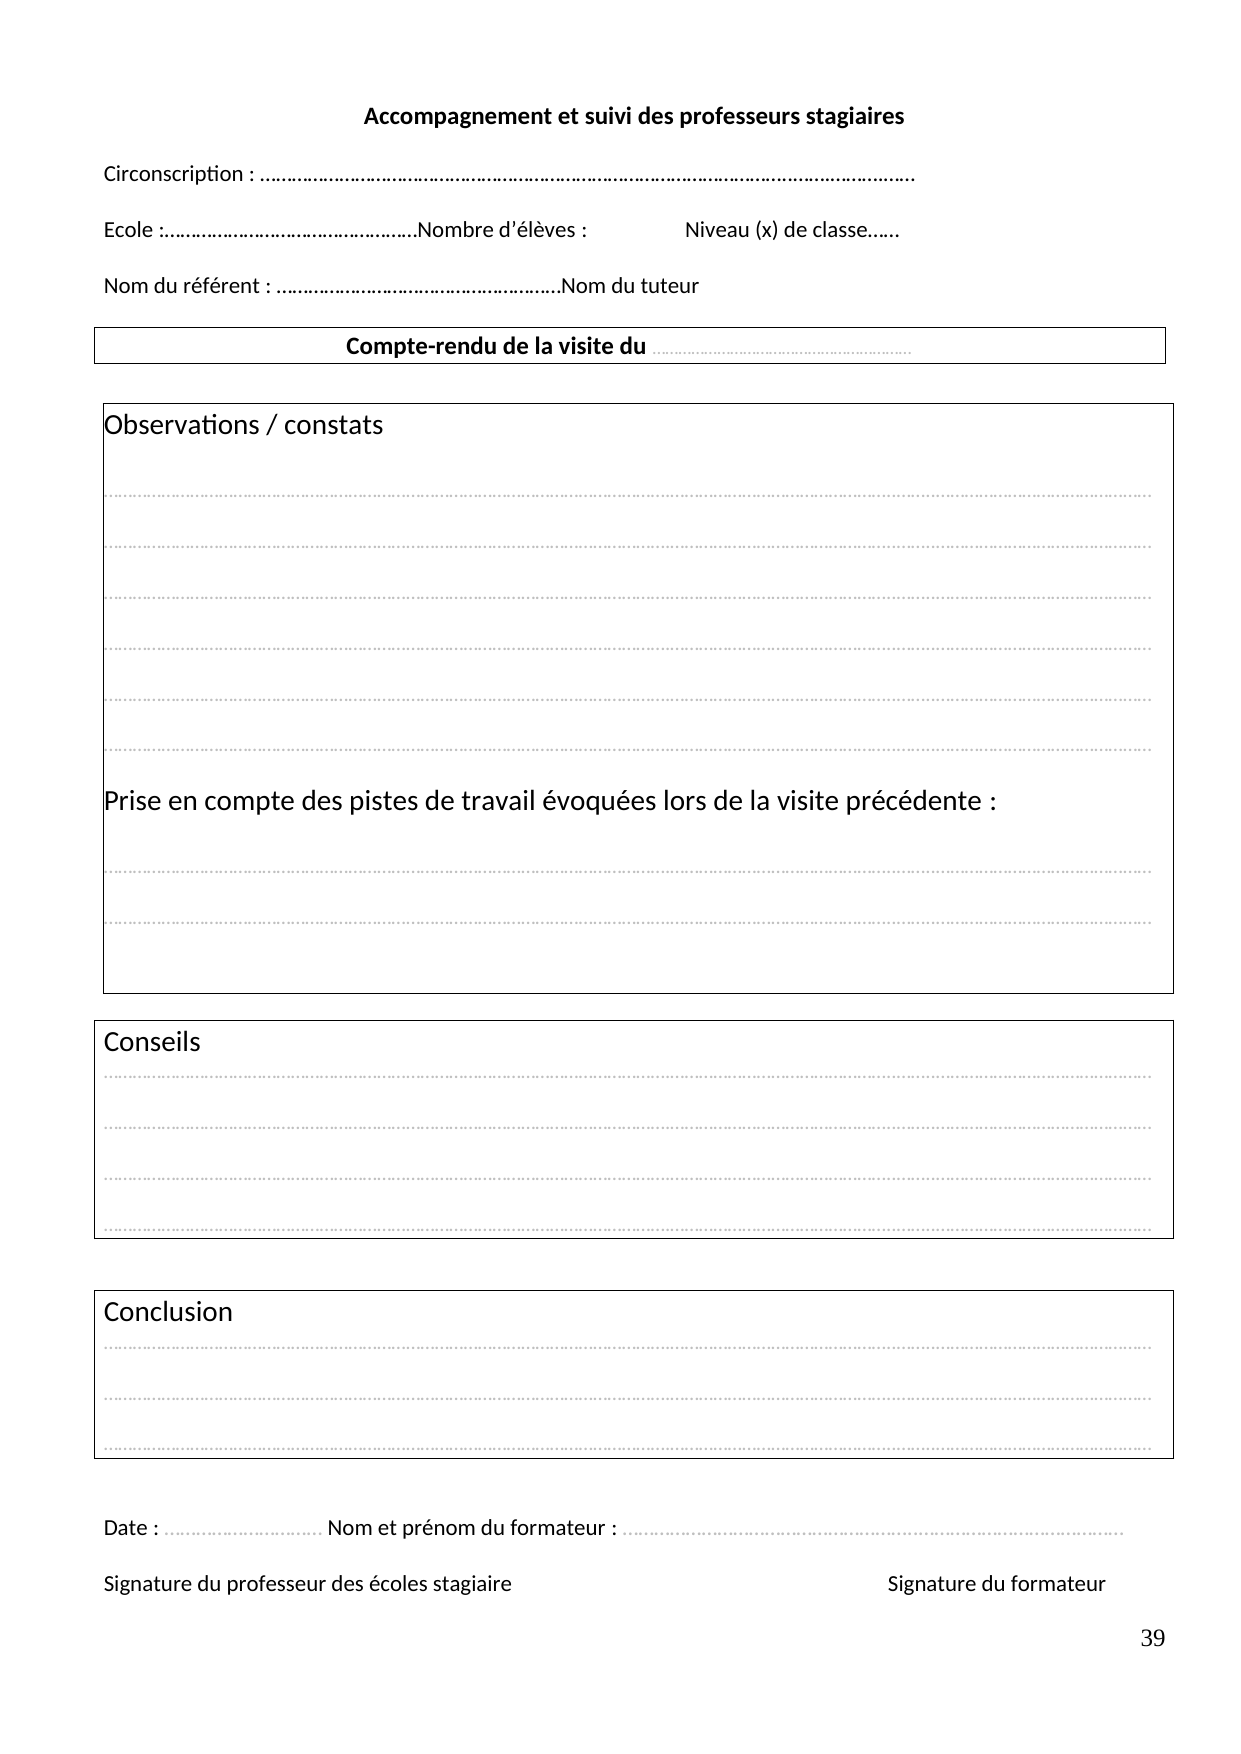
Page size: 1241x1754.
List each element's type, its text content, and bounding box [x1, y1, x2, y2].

text Accompagnement et suivi des professeurs stagiaires [103, 100, 1165, 131]
text ……………………………………………………………………………………………………….………………………………………..……..……………………………………… [95, 1427, 1173, 1458]
text ……………………………………………………………………………………………………….………………………………………..……..……………………………………… [104, 627, 1173, 655]
text ……………………………………………………………………………………………………….………………………………………..……..……………………………………… [104, 474, 1173, 503]
text Date : ………………………… Nom et prénom du formateur : ………………………………………………..………………………………… [103, 1513, 1165, 1541]
text ……………………………………………………………………………………………………….………………………………………..……..……………………………………… [95, 1106, 1173, 1134]
text ……………………………………………………………………………………………………….………………………………………..……..……………………………………… [95, 1055, 1173, 1084]
text ……………………………………………………………………………………………………….………………………………………..……..……………………………………… [95, 1326, 1173, 1354]
text Circonscription : ………………………………………………………………………………………..…….……….…… [103, 159, 1165, 187]
text Conclusion [95, 1291, 1173, 1326]
text ……………………………………………………………………………………………………….………………………………………..……..……………………………………… [95, 1377, 1173, 1405]
text ……………………………………………………………………………………………………….………………………………………..……..……………………………………… [104, 576, 1173, 604]
text ……………………………………………………………………………………………………….………………………………………..……..……………………………………… [104, 678, 1173, 706]
text ……………………………………………………………………………………………………….………………………………………..……..……………………………………… [95, 1157, 1173, 1185]
text Signature du professeur des écoles stagiaire Signature du formateur [103, 1569, 1165, 1597]
text ……………………………………………………………………………………………………….………………………………………..……..……………………………………… [95, 1208, 1173, 1238]
text ……………………………………………………………………………………………………….………………………………………..……..……………………………………… [104, 851, 1173, 879]
text ……………………………………………………………………………………………………….………………………………………..……..……………………………………… [104, 525, 1173, 554]
text ……………………………………………………………………………………………………….………………………………………..……..……………………………………… [104, 728, 1173, 757]
text Observations / constats [104, 404, 1173, 442]
text ……………………………………………………………………………………………………….………………………………………..……..……………………………………… [104, 901, 1173, 930]
text Compte-rendu de la visite du …………………………………………………… [95, 328, 1165, 363]
text Nom du référent : ………………………………………………Nom du tuteur [103, 271, 1165, 299]
text Conseils [95, 1021, 1173, 1055]
text Prise en compte des pistes de travail évoquées lors de la visite précédente : [104, 779, 1173, 818]
text Ecole :…………………………………………Nombre d’élèves : Niveau (x) de classe…… [103, 215, 1165, 243]
